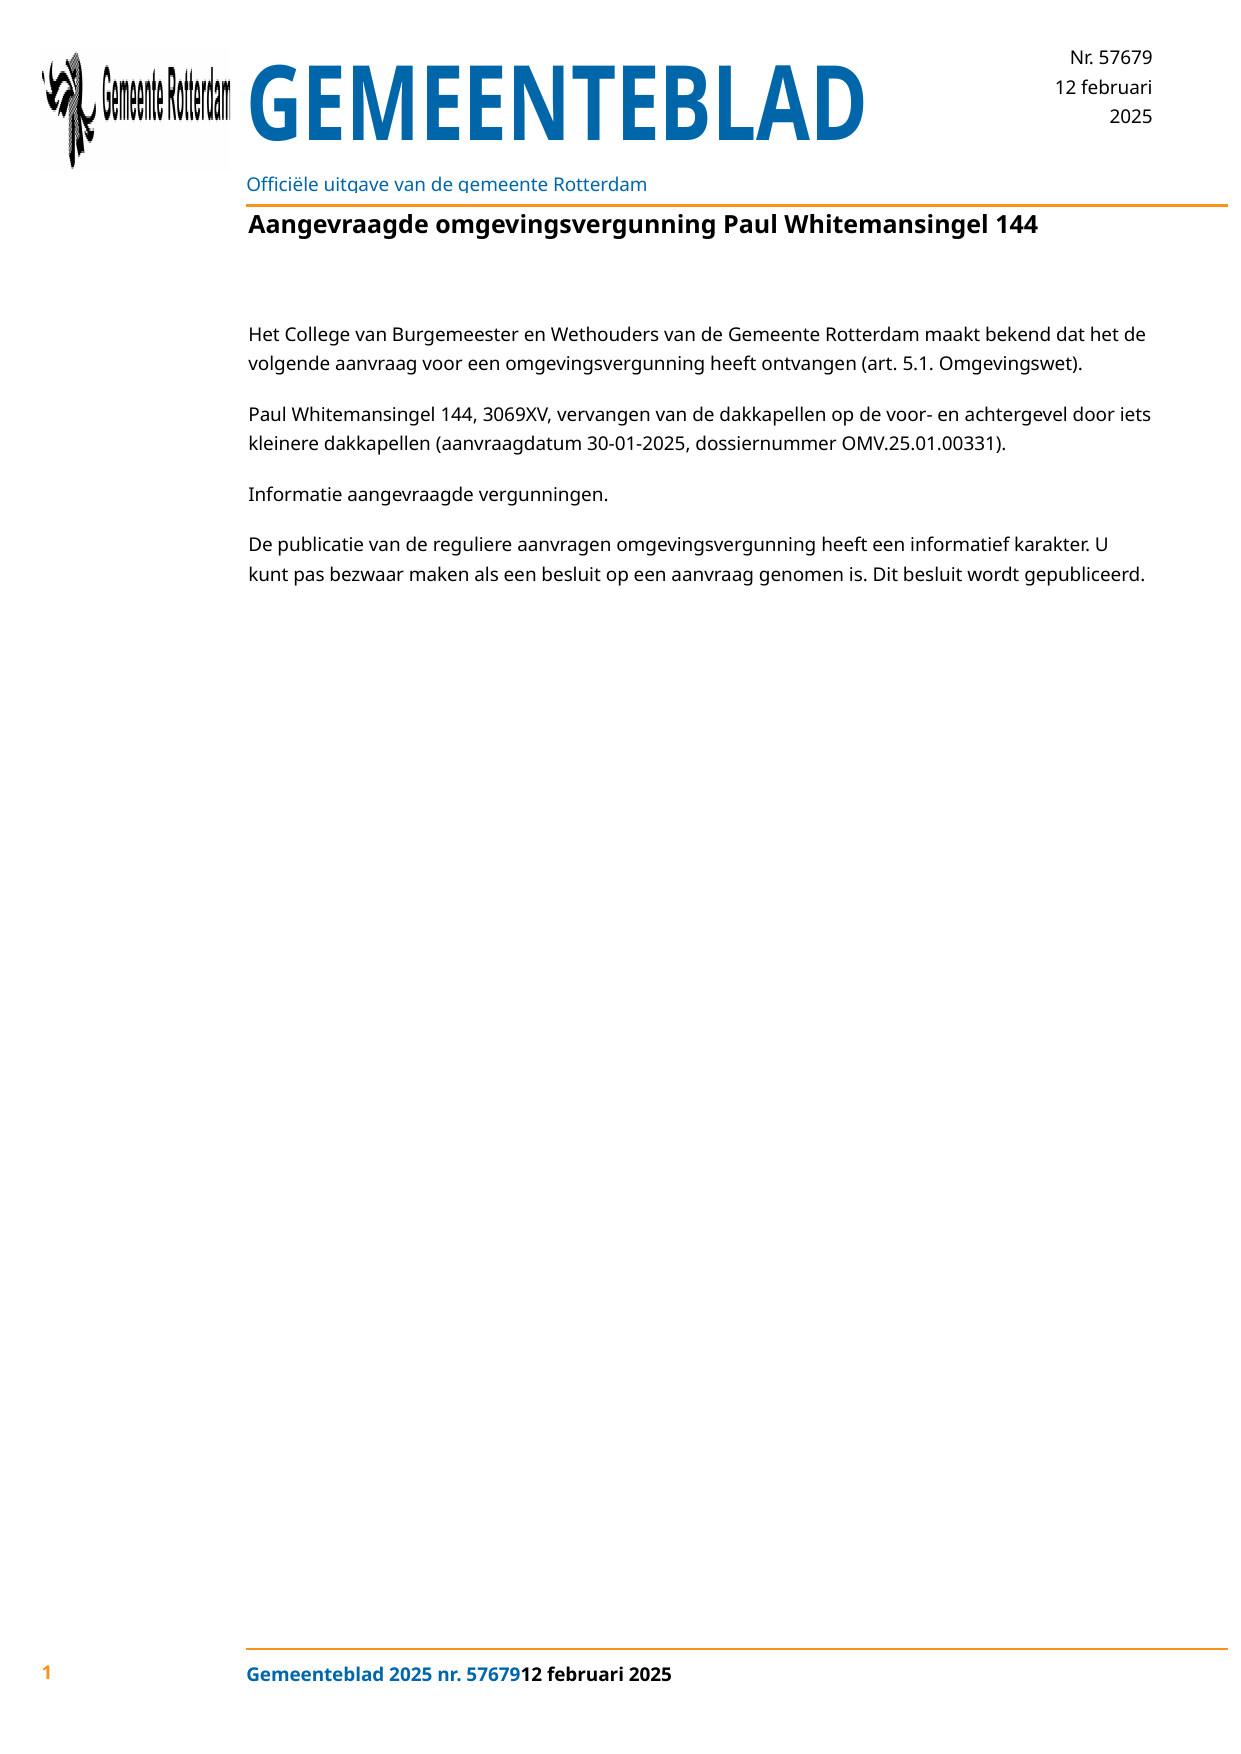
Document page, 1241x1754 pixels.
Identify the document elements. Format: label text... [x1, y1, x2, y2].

text De publicatie van de reguliere aanvragen omgevingsvergunning heeft een informatief karakter. U kunt pas bezwaar maken als een besluit op een aanvraag genomen is. Dit besluit wordt gepubliceerd. [248, 531, 1152, 586]
text Paul Whitemansingel 144, 3069XV, vervangen van de dakkapellen op de voor- en achtergevel door iets kleinere dakkapellen (aanvraagdatum 30-01-2025, dossiernummer OMV.25.01.00331). [248, 401, 1152, 456]
picture [41, 47, 231, 172]
text Informatie aangevraagde vergunningen. [248, 481, 1152, 506]
text Het College van Burgemeester en Wethouders van de Gemeente Rotterdam maakt bekend dat het de volgende aanvraag voor een omgevingsvergunning heeft ontvangen (art. 5.1. Omgevingswet). [248, 321, 1152, 376]
text Aangevraagde omgevingsvergunning Paul Whitemansingel 144 [248, 207, 1152, 241]
